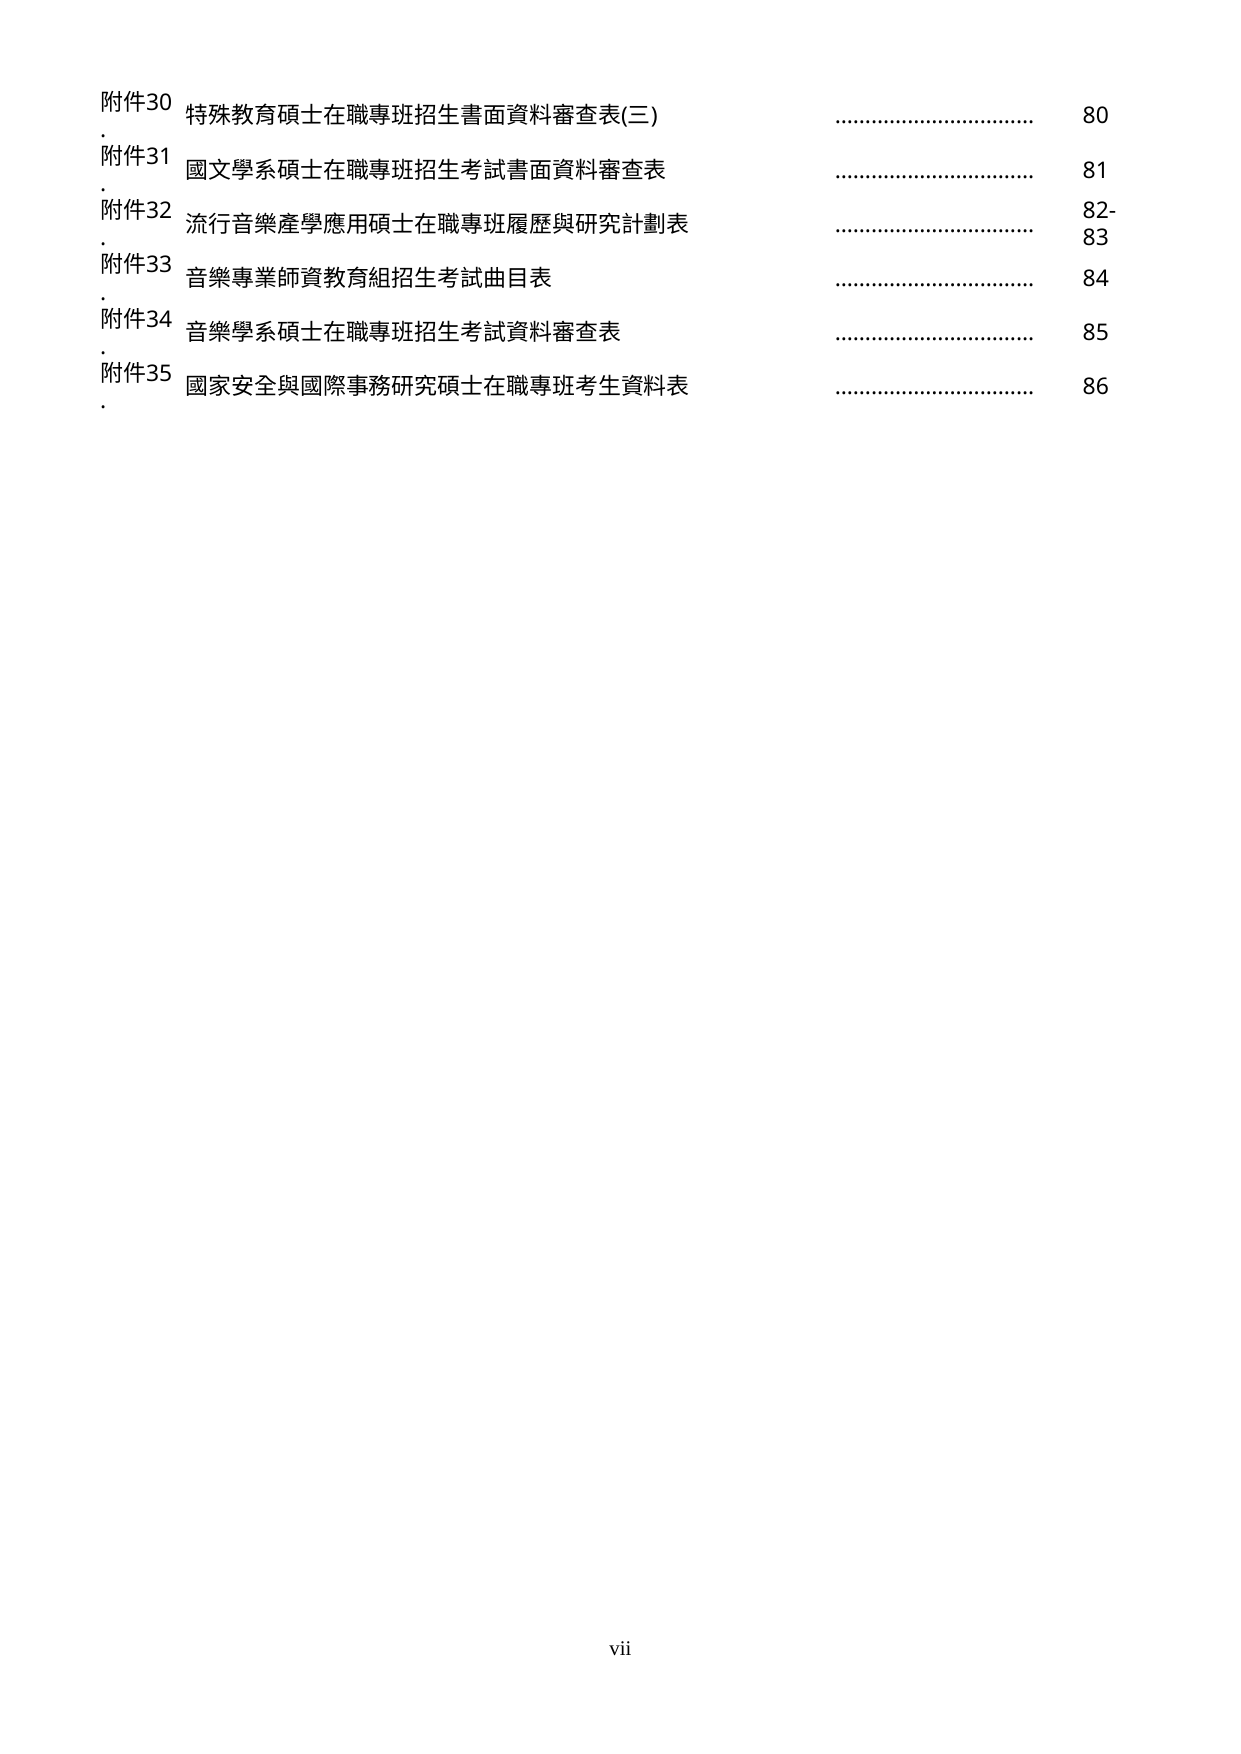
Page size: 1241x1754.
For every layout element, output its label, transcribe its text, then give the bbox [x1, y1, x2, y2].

table_cell 81 [1083, 143, 1152, 197]
table_cell 80 [1083, 89, 1152, 143]
table_cell 85 [1083, 305, 1152, 359]
table_cell 國家安全與國際事務研究碩士在職專班考生資料表 [185, 360, 834, 414]
table_cell …………………………… [835, 251, 1082, 305]
table_cell [89, 197, 185, 251]
table_cell [89, 143, 185, 197]
table_cell [89, 360, 185, 414]
table_cell …………………………… [835, 360, 1082, 414]
table_cell 82-83 [1083, 197, 1152, 251]
table_cell 音樂專業師資教育組招生考試曲目表 [185, 251, 834, 305]
table_cell …………………………… [835, 197, 1082, 251]
table_cell [89, 89, 185, 143]
table_cell 84 [1083, 251, 1152, 305]
table_cell 86 [1083, 360, 1152, 414]
table_cell …………………………… [835, 89, 1082, 143]
table_cell 特殊教育碩士在職專班招生書面資料審查表(三) [185, 89, 834, 143]
table_cell [89, 305, 185, 359]
table_cell 音樂學系碩士在職專班招生考試資料審查表 [185, 305, 834, 359]
table_cell 國文學系碩士在職專班招生考試書面資料審查表 [185, 143, 834, 197]
table_cell 流行音樂產學應用碩士在職專班履歷與研究計劃表 [185, 197, 834, 251]
table_cell …………………………… [835, 143, 1082, 197]
table_cell [89, 251, 185, 305]
table_cell …………………………… [835, 305, 1082, 359]
